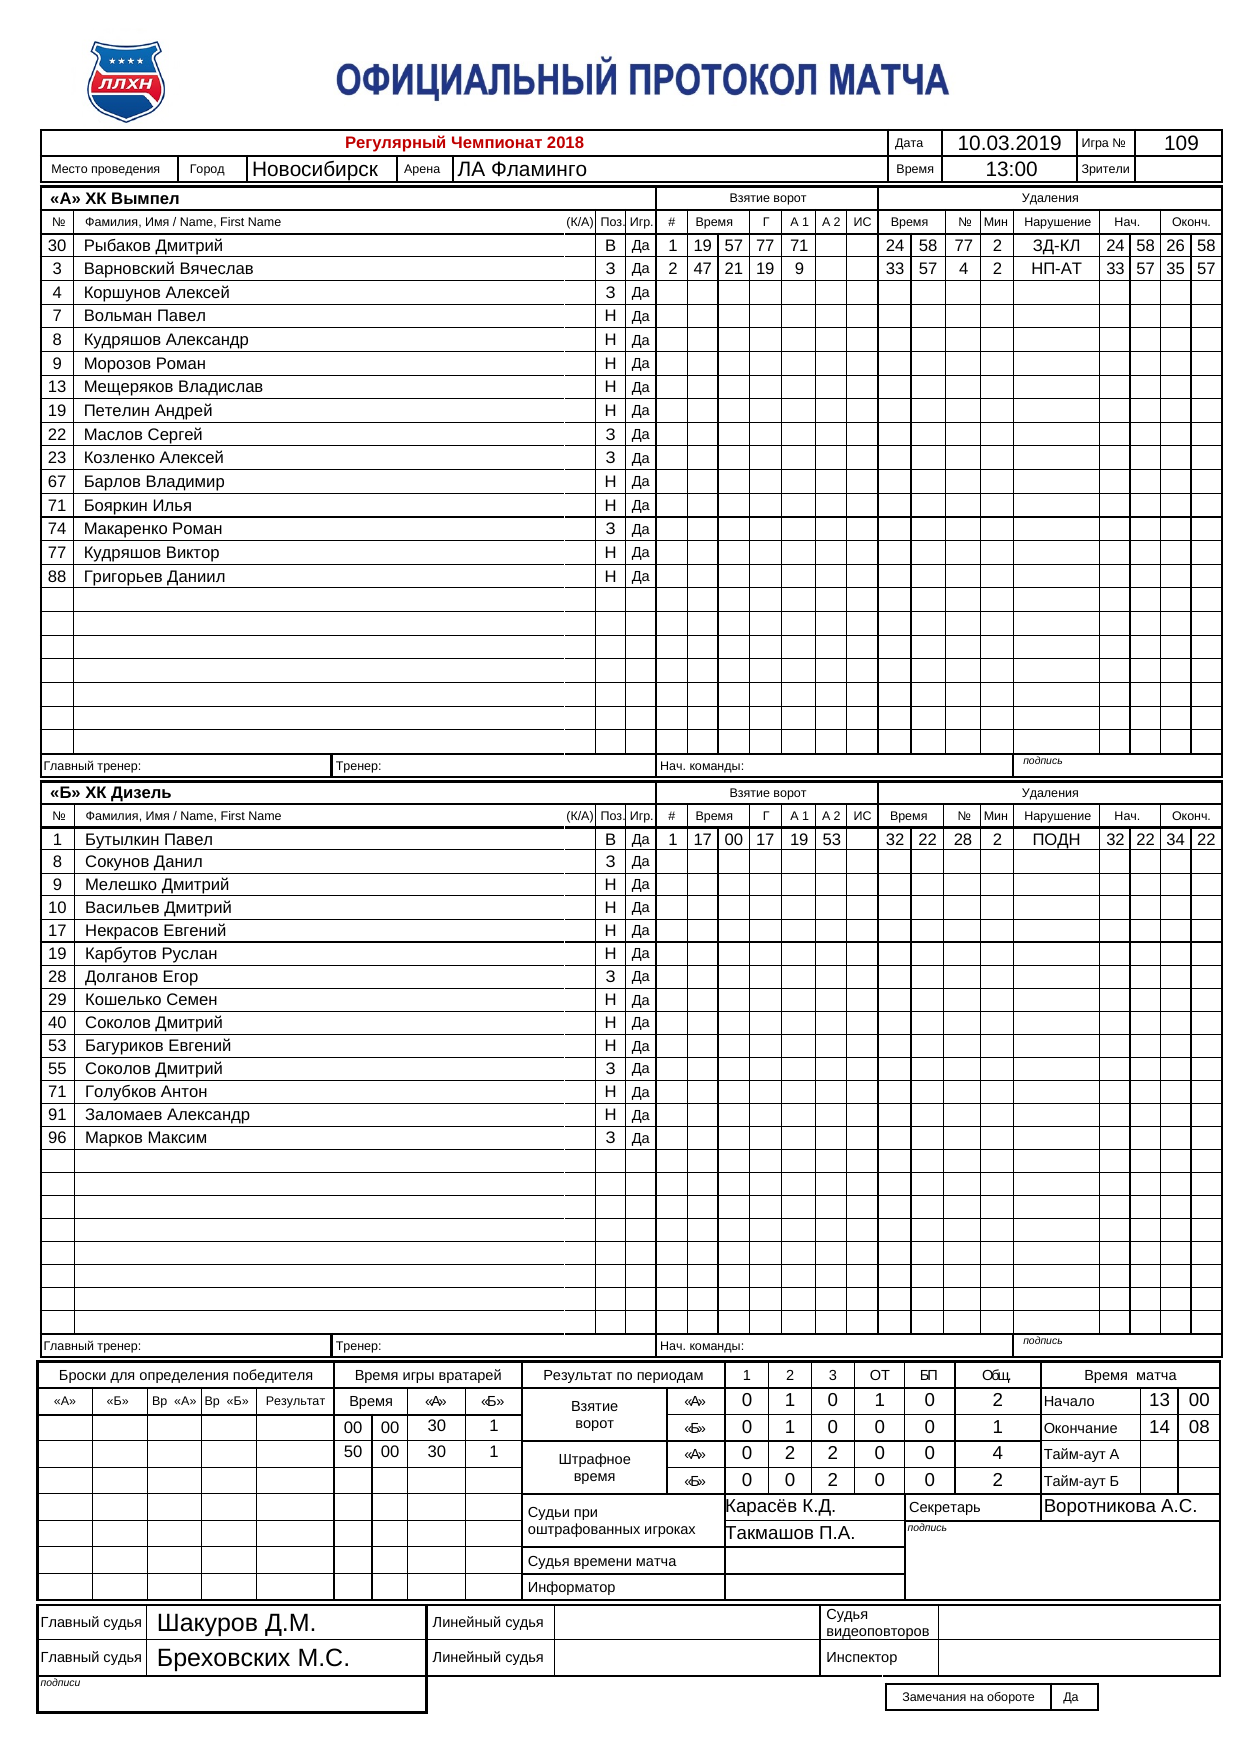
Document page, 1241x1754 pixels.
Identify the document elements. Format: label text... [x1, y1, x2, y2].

table_cell 0 [812, 1415, 854, 1440]
table_cell [657, 1104, 687, 1126]
table_cell 1 [42, 829, 74, 849]
table_cell 0 [905, 1468, 954, 1493]
table_cell [688, 399, 717, 422]
table_cell [202, 1494, 256, 1520]
table_cell [847, 518, 877, 540]
table_cell Воротникова А.С. [1042, 1495, 1219, 1520]
table_cell 2 [981, 829, 1013, 849]
table_cell [1100, 1012, 1129, 1033]
table_cell [42, 636, 73, 658]
table_cell А 1 [782, 211, 815, 233]
table_cell Мин [981, 211, 1013, 233]
table_cell [1014, 565, 1099, 587]
table_cell [1161, 1035, 1190, 1057]
table_cell 28 [42, 966, 74, 987]
table_cell [719, 1311, 749, 1333]
table_cell 0 [855, 1415, 904, 1440]
table_cell [719, 494, 749, 516]
table_cell Варновский Вячеслав [74, 257, 564, 280]
table_cell [565, 730, 595, 753]
table_cell [912, 1127, 943, 1149]
table_cell подпись [1014, 1335, 1221, 1356]
table_cell 19 [42, 399, 73, 422]
table_cell [1192, 659, 1221, 682]
table_cell Некрасов Евгений [75, 920, 564, 941]
table_cell [1014, 281, 1099, 303]
table_cell [1192, 1242, 1221, 1264]
table_cell [847, 829, 877, 849]
table_cell [1014, 305, 1099, 327]
table_cell [1192, 730, 1221, 753]
table_cell [782, 1081, 815, 1103]
table_cell [981, 707, 1013, 729]
table_cell [565, 257, 595, 280]
table_cell Инспектор [821, 1640, 938, 1675]
table_cell [1100, 1104, 1129, 1126]
table_cell [912, 943, 943, 964]
table_cell [879, 920, 910, 941]
table_cell [944, 1081, 980, 1103]
table_cell [912, 636, 945, 658]
table_cell [879, 281, 910, 303]
table_cell [1192, 850, 1221, 872]
table_cell [946, 446, 980, 469]
table_cell [1161, 966, 1190, 987]
table_cell 17 [750, 829, 781, 849]
table_cell [1131, 1058, 1160, 1079]
table_cell [719, 1104, 749, 1126]
table_cell [879, 588, 910, 611]
table_cell [596, 659, 625, 682]
table_cell [816, 1058, 846, 1079]
table_cell Окончание [1042, 1415, 1140, 1440]
table_cell Карбутов Руслан [75, 943, 564, 964]
table_cell 22 [1192, 829, 1221, 849]
table_cell [847, 989, 877, 1011]
table_cell [782, 423, 815, 445]
table_cell [816, 1311, 846, 1333]
table_cell [816, 1288, 846, 1310]
table_cell [657, 588, 687, 611]
table_cell [1014, 1288, 1099, 1310]
table_cell [816, 850, 846, 872]
table_cell [912, 565, 945, 587]
table_cell [847, 850, 877, 872]
table_cell [688, 1150, 717, 1172]
table_cell подпись [906, 1522, 1219, 1599]
table_cell [75, 1288, 564, 1310]
table_cell [39, 1521, 92, 1546]
table_cell [1192, 1035, 1221, 1057]
table_cell 71 [782, 235, 815, 256]
table_cell 28 [944, 829, 980, 849]
table_cell 30 [42, 235, 73, 256]
table_cell 21 [719, 257, 749, 280]
table_cell [1161, 376, 1190, 398]
table_cell «Б» [668, 1468, 724, 1493]
table_cell [719, 1127, 749, 1149]
table_cell [1100, 896, 1129, 918]
table_cell [257, 1416, 333, 1440]
table_cell [565, 399, 595, 422]
table_cell 08 [1179, 1415, 1219, 1440]
table_cell [981, 896, 1013, 918]
table_cell Взятие ворот [523, 1389, 666, 1440]
table_cell [657, 730, 687, 753]
table_cell 0 [726, 1442, 768, 1467]
table_cell [847, 1288, 877, 1310]
table_cell [816, 1265, 846, 1287]
table_cell ЗД-КЛ [1014, 235, 1099, 256]
table_cell А 2 [816, 211, 846, 233]
table_cell [688, 1035, 717, 1057]
table_cell [782, 1104, 815, 1126]
table_cell [981, 1242, 1013, 1264]
table_cell [657, 541, 687, 564]
table_cell [1161, 612, 1190, 634]
table_cell [335, 1468, 371, 1493]
table_cell [879, 352, 910, 374]
table_cell 88 [42, 565, 73, 587]
table_cell [596, 730, 625, 753]
table_cell З [596, 423, 625, 445]
table_cell «А» [668, 1389, 724, 1413]
table_cell [1131, 1104, 1160, 1126]
table_cell [782, 1265, 815, 1287]
table_cell [1014, 494, 1099, 516]
table_cell 2 [956, 1468, 1040, 1493]
table_cell [726, 1548, 904, 1573]
table_cell Бояркин Илья [74, 494, 564, 516]
table_cell [1131, 541, 1160, 564]
table_cell 17 [42, 920, 74, 941]
table_cell [912, 989, 943, 1011]
table_cell [981, 518, 1013, 540]
table_cell [335, 1574, 371, 1599]
table_cell Да [626, 399, 655, 422]
table_cell Новосибирск [248, 157, 396, 181]
table_cell [782, 305, 815, 327]
table_cell [944, 1058, 980, 1079]
table_cell Поз. [596, 211, 625, 233]
table_cell [657, 943, 687, 964]
table_cell [565, 989, 595, 1011]
table_cell [565, 874, 595, 895]
table_cell А 1 [782, 805, 815, 826]
table_cell 35 [1161, 257, 1190, 280]
table_cell Да [626, 235, 655, 256]
table_cell ЛА Фламинго [454, 157, 887, 181]
table_cell Да [626, 352, 655, 374]
table_cell Да [626, 850, 655, 872]
table_cell [626, 1150, 655, 1172]
table_cell Судья времени матча [523, 1548, 724, 1573]
table_cell Соколов Дмитрий [75, 1012, 564, 1033]
table_cell [879, 494, 910, 516]
table_cell [202, 1521, 256, 1546]
table_cell Шакуров Д.М. [147, 1606, 425, 1639]
table_cell [688, 376, 717, 398]
table_cell [719, 683, 749, 706]
table_cell [1131, 1173, 1160, 1195]
table_cell [657, 707, 687, 729]
table_cell [816, 874, 846, 895]
table_cell [750, 470, 781, 493]
table_cell [74, 707, 564, 729]
table_header Удаления [879, 783, 1221, 803]
table_cell [565, 352, 595, 374]
table_cell № [42, 211, 73, 233]
table_cell [657, 518, 687, 540]
table_cell [93, 1441, 147, 1467]
table_cell [946, 470, 980, 493]
table_cell [42, 730, 73, 753]
table_cell [1100, 1127, 1129, 1149]
table_cell [565, 1196, 595, 1218]
table_cell [1131, 446, 1160, 469]
table_cell [1192, 518, 1221, 540]
table_cell [816, 423, 846, 445]
table_cell [912, 588, 945, 611]
table_cell [944, 966, 980, 987]
table_cell [879, 896, 910, 918]
table_cell [565, 376, 595, 398]
table_cell [1192, 541, 1221, 564]
table_cell 32 [879, 829, 910, 849]
table_cell [847, 257, 877, 280]
table_cell [626, 730, 655, 753]
table_cell [1014, 874, 1099, 895]
table_cell [782, 352, 815, 374]
table_cell [1161, 281, 1190, 303]
table_cell 10 [42, 896, 74, 918]
table_cell [782, 446, 815, 469]
table_cell [981, 588, 1013, 611]
table_cell [879, 943, 910, 964]
table_cell [555, 1640, 819, 1675]
table_cell Да [626, 518, 655, 540]
table_cell [626, 707, 655, 729]
table_cell [466, 1547, 521, 1573]
table_cell [1192, 565, 1221, 587]
table_cell [657, 966, 687, 987]
table_cell [1136, 157, 1221, 181]
table_cell [912, 1288, 943, 1310]
table_cell [1014, 707, 1099, 729]
table_cell [1192, 470, 1221, 493]
table_cell [1014, 1196, 1099, 1218]
table_cell [688, 920, 717, 941]
table_cell [1100, 376, 1129, 398]
table_cell 19 [782, 829, 815, 849]
table_cell [816, 328, 846, 351]
table_cell [981, 730, 1013, 753]
table_cell [596, 636, 625, 658]
table_cell [1100, 1058, 1129, 1079]
table_cell [1161, 352, 1190, 374]
table_header Общ. [956, 1363, 1040, 1387]
table_cell [1100, 1196, 1129, 1218]
table_cell [148, 1494, 201, 1520]
table_cell Н [596, 352, 625, 374]
table_cell [657, 281, 687, 303]
table_cell «А» [39, 1389, 92, 1413]
table_cell 17 [688, 829, 717, 849]
table_cell [1100, 1081, 1129, 1103]
table_cell 77 [946, 235, 980, 256]
table_cell [750, 612, 781, 634]
table_cell [626, 1311, 655, 1333]
table_cell [816, 612, 846, 634]
table_cell Да [626, 494, 655, 516]
table_cell [782, 1196, 815, 1218]
table_cell [719, 518, 749, 540]
table_cell [596, 1219, 625, 1241]
table_cell Рыбаков Дмитрий [74, 235, 564, 256]
table_cell Н [596, 1104, 625, 1126]
table_cell [879, 966, 910, 987]
table_cell [466, 1468, 521, 1493]
table_cell [782, 328, 815, 351]
table_cell Судьи при оштрафованных игроках [523, 1495, 724, 1546]
table_cell [750, 1150, 781, 1172]
table_cell [944, 896, 980, 918]
table_cell [39, 1468, 92, 1493]
table_cell [657, 565, 687, 587]
table_header БП [905, 1363, 954, 1387]
table_cell [946, 659, 980, 682]
table_cell [657, 874, 687, 895]
table_cell [726, 1575, 904, 1599]
table_cell Поз. [596, 805, 625, 826]
table_cell [596, 588, 625, 611]
table_cell [1131, 1150, 1160, 1172]
table_cell [912, 494, 945, 516]
table_cell [257, 1547, 333, 1573]
table_cell [879, 874, 910, 895]
table_cell [816, 235, 846, 256]
table_cell [688, 636, 717, 658]
table_cell [1161, 1288, 1190, 1310]
table_cell [879, 659, 910, 682]
table_cell [148, 1547, 201, 1573]
table_cell [688, 518, 717, 540]
table_cell [1161, 588, 1190, 611]
table_cell А 2 [816, 805, 846, 826]
table_cell [719, 850, 749, 872]
table_cell 1 [657, 829, 687, 849]
table_cell 26 [1161, 235, 1190, 256]
table_cell [912, 399, 945, 422]
table_cell [912, 541, 945, 564]
table_cell [1131, 966, 1160, 987]
table_cell [1131, 588, 1160, 611]
table_cell [1014, 376, 1099, 398]
table_cell 53 [42, 1035, 74, 1057]
table_cell [335, 1521, 371, 1546]
table_cell [816, 494, 846, 516]
table_cell [1131, 896, 1160, 918]
table_cell [847, 423, 877, 445]
table_cell [782, 966, 815, 987]
table_cell [782, 659, 815, 682]
table_cell 67 [42, 470, 73, 493]
table_cell [657, 1311, 687, 1333]
table_cell [1161, 1012, 1190, 1033]
table_cell [750, 565, 781, 587]
table_cell [750, 874, 781, 895]
table_cell Нач. [1100, 211, 1160, 233]
table_cell [688, 966, 717, 987]
table_cell [565, 1035, 595, 1057]
table_cell [981, 1196, 1013, 1218]
table_cell [1161, 850, 1190, 872]
table_cell Г [750, 211, 781, 233]
table_cell [1131, 305, 1160, 327]
table_cell [847, 1219, 877, 1241]
table_cell [782, 1127, 815, 1149]
table_cell [981, 1311, 1013, 1333]
table_cell 1 [855, 1389, 904, 1413]
table_cell [626, 1242, 655, 1264]
table_cell [879, 1058, 910, 1079]
table_cell [879, 518, 910, 540]
table_cell [1131, 1081, 1160, 1103]
table_cell [750, 1012, 781, 1033]
table_cell [1131, 730, 1160, 753]
table_cell 19 [42, 943, 74, 964]
table_cell [816, 920, 846, 941]
table_cell [1161, 1081, 1190, 1103]
table_cell [912, 376, 945, 398]
table_cell [750, 1035, 781, 1057]
table_cell [565, 1242, 595, 1264]
table_cell [1014, 1265, 1099, 1287]
table_cell [688, 1265, 717, 1287]
table_cell [782, 874, 815, 895]
table_cell [879, 989, 910, 1011]
table_cell Н [596, 494, 625, 516]
table_cell [816, 1242, 846, 1264]
table_cell [981, 636, 1013, 658]
table_cell [202, 1416, 256, 1440]
table_cell [1131, 470, 1160, 493]
table_header 2 [769, 1363, 811, 1387]
table_cell 0 [769, 1468, 811, 1493]
table_cell [565, 565, 595, 587]
table_cell [1100, 874, 1129, 895]
table_cell Н [596, 989, 625, 1011]
table_cell [719, 659, 749, 682]
table_cell [782, 850, 815, 872]
table_cell Нач. команды: [657, 1335, 1012, 1356]
table_cell [816, 659, 846, 682]
table_cell [782, 281, 815, 303]
table_cell [1161, 1150, 1190, 1172]
table_cell [688, 1196, 717, 1218]
table_cell [719, 966, 749, 987]
table_cell [1100, 707, 1129, 729]
table_cell 58 [1192, 235, 1221, 256]
table_cell [688, 423, 717, 445]
table_cell [1100, 1219, 1129, 1241]
table_header Удаления [879, 188, 1221, 209]
table_cell [1192, 1104, 1221, 1126]
table_cell [1192, 1127, 1221, 1149]
table_cell [1192, 920, 1221, 941]
table_cell [596, 1173, 625, 1195]
table_cell [847, 470, 877, 493]
table_cell [847, 541, 877, 564]
table_cell [657, 850, 687, 872]
table_cell [688, 541, 717, 564]
table_cell [879, 850, 910, 872]
table_cell 23 [42, 446, 73, 469]
table_cell 3 [42, 257, 73, 280]
table_cell [1100, 943, 1129, 964]
table_cell [1131, 423, 1160, 445]
table_cell [657, 446, 687, 469]
table_cell [944, 1127, 980, 1149]
table_cell [912, 1012, 943, 1033]
table_cell [719, 1173, 749, 1195]
table_cell Н [596, 1081, 625, 1103]
table_cell [782, 943, 815, 964]
table_cell Да [626, 989, 655, 1011]
table_cell Кудряшов Александр [74, 328, 564, 351]
table_cell Н [596, 376, 625, 398]
table_cell [373, 1521, 407, 1546]
table_cell [912, 352, 945, 374]
table_cell ИС [847, 211, 877, 233]
table_cell 57 [912, 257, 945, 280]
table_cell [944, 1219, 980, 1241]
table_cell [750, 966, 781, 987]
table_cell [719, 1058, 749, 1079]
table_cell Да [626, 257, 655, 280]
table_cell [565, 423, 595, 445]
table_header Регулярный Чемпионат 2018 [42, 131, 887, 155]
table_cell Линейный судья [428, 1640, 554, 1675]
table_cell [565, 612, 595, 634]
table_cell [688, 730, 717, 753]
table_cell [782, 565, 815, 587]
table_cell Место проведения [42, 157, 177, 181]
table_cell [816, 896, 846, 918]
table_cell [750, 376, 781, 398]
table_cell 50 [335, 1441, 371, 1467]
table_cell 0 [726, 1389, 768, 1413]
table_cell [93, 1468, 147, 1493]
table_cell [1131, 494, 1160, 516]
table_cell [782, 612, 815, 634]
table_cell [1161, 1265, 1190, 1287]
table_cell [912, 1081, 943, 1103]
table_cell [719, 1242, 749, 1264]
table_cell [946, 305, 980, 327]
table_cell [42, 659, 73, 682]
table_cell [626, 1265, 655, 1287]
table_cell [981, 874, 1013, 895]
table_cell [565, 235, 595, 256]
table_cell [816, 1012, 846, 1033]
table_cell [75, 1219, 564, 1241]
table_cell [74, 683, 564, 706]
table_cell 24 [1100, 235, 1129, 256]
table_cell Тренер: [333, 1335, 655, 1356]
table_header «Б» ХК Дизель [42, 783, 655, 803]
table_cell 77 [42, 541, 73, 564]
table_cell [373, 1468, 407, 1493]
table_cell [596, 707, 625, 729]
table_cell [981, 683, 1013, 706]
table_cell 71 [42, 494, 73, 516]
table_cell [912, 328, 945, 351]
table_cell [816, 1219, 846, 1241]
table_cell [626, 1173, 655, 1195]
table_cell [944, 1035, 980, 1057]
table_cell Да [626, 328, 655, 351]
table_cell [565, 966, 595, 987]
table_cell Результат [257, 1389, 333, 1413]
table_cell [847, 305, 877, 327]
table_cell [1014, 920, 1099, 941]
table_cell [847, 920, 877, 941]
table_cell [657, 470, 687, 493]
table_cell [719, 707, 749, 729]
table_cell [1014, 1081, 1099, 1103]
table_cell [1131, 1265, 1160, 1287]
table_cell [847, 1035, 877, 1057]
table_cell [1192, 494, 1221, 516]
table_cell [1100, 1288, 1129, 1310]
table_cell [981, 376, 1013, 398]
table_cell [1192, 1311, 1221, 1333]
table_cell Начало [1042, 1389, 1140, 1413]
table_cell [946, 565, 980, 587]
table_cell 9 [42, 352, 73, 374]
table_cell [879, 399, 910, 422]
table_cell 2 [981, 257, 1013, 280]
table_cell [847, 896, 877, 918]
table_cell [847, 281, 877, 303]
table_cell [75, 1265, 564, 1287]
table_cell [1192, 1288, 1221, 1310]
table_cell [408, 1574, 465, 1599]
table_cell [1100, 588, 1129, 611]
table_cell [688, 683, 717, 706]
table_cell [912, 1196, 943, 1218]
table_cell [657, 989, 687, 1011]
table_cell [1161, 1219, 1190, 1241]
table_cell [912, 1242, 943, 1264]
table_cell [688, 1288, 717, 1310]
table_cell [847, 874, 877, 895]
table_cell [1100, 989, 1129, 1011]
table_cell [782, 1035, 815, 1057]
table_cell [816, 636, 846, 658]
table_cell [42, 1173, 74, 1195]
table_cell [782, 588, 815, 611]
table_cell [1192, 399, 1221, 422]
table_cell [879, 541, 910, 564]
table_cell Петелин Андрей [74, 399, 564, 422]
table_cell [750, 989, 781, 1011]
table_cell [1131, 1196, 1160, 1218]
table_cell Тайм-аут А [1042, 1441, 1140, 1467]
table_cell [944, 1196, 980, 1218]
table_cell [1014, 518, 1099, 540]
table_cell [1131, 943, 1160, 964]
table_cell [75, 1150, 564, 1172]
table_cell Оконч. [1161, 805, 1221, 826]
table_header Результат по периодам [523, 1363, 724, 1387]
table_cell [1161, 1173, 1190, 1195]
table_cell [912, 446, 945, 469]
table_cell [912, 1104, 943, 1126]
table_cell «А» [408, 1389, 465, 1413]
table_cell [946, 281, 980, 303]
table_cell [719, 1288, 749, 1310]
table_cell [1100, 446, 1129, 469]
table_cell № [944, 805, 980, 826]
table_cell [912, 1035, 943, 1057]
table_cell [1100, 541, 1129, 564]
table_cell [750, 636, 781, 658]
table_cell подписи [39, 1677, 425, 1711]
table_cell Григорьев Даниил [74, 565, 564, 587]
table_cell [879, 1242, 910, 1264]
table_cell [1161, 541, 1190, 564]
table_cell подпись [1014, 755, 1221, 776]
table_cell [750, 494, 781, 516]
table_cell Да [626, 565, 655, 587]
table_cell [944, 1242, 980, 1264]
table_cell [42, 588, 73, 611]
table_header 10.03.2019 [943, 131, 1076, 155]
table_cell [719, 1012, 749, 1033]
table_cell [847, 588, 877, 611]
table_cell [847, 659, 877, 682]
table_cell [912, 612, 945, 634]
table_cell # [657, 805, 687, 826]
table_cell [688, 659, 717, 682]
table_cell [750, 707, 781, 729]
table_cell [847, 636, 877, 658]
table_cell [816, 1127, 846, 1149]
table_cell Кудряшов Виктор [74, 541, 564, 564]
table_cell 1 [769, 1389, 811, 1413]
table_cell [879, 1104, 910, 1126]
table_cell [719, 1219, 749, 1241]
table_cell [782, 541, 815, 564]
table_cell [1161, 896, 1190, 918]
table_cell [657, 494, 687, 516]
table_cell 13:00 [943, 157, 1076, 181]
table_cell [879, 446, 910, 469]
table_cell [816, 305, 846, 327]
table_cell [1100, 1311, 1129, 1333]
table_cell [1161, 565, 1190, 587]
table_cell [782, 920, 815, 941]
table_cell [1131, 1219, 1160, 1241]
table_cell [879, 730, 910, 753]
table_cell 8 [42, 850, 74, 872]
table_cell Сокунов Данил [75, 850, 564, 872]
table_cell [74, 659, 564, 682]
table_cell [596, 1150, 625, 1172]
table_cell [1192, 423, 1221, 445]
table_cell [1192, 588, 1221, 611]
table_cell [879, 1035, 910, 1057]
table_cell Да [626, 1127, 655, 1149]
table_cell [202, 1574, 256, 1599]
table_cell [688, 565, 717, 587]
table_cell [1100, 281, 1129, 303]
table_cell [74, 636, 564, 658]
table_cell [847, 1311, 877, 1333]
table_cell [719, 352, 749, 374]
table_cell [657, 1058, 687, 1079]
table_cell [750, 683, 781, 706]
table_cell [944, 874, 980, 895]
table_cell Долганов Егор [75, 966, 564, 987]
table_cell [719, 565, 749, 587]
table_cell 33 [879, 257, 910, 280]
table_cell [782, 730, 815, 753]
table_cell 1 [466, 1416, 521, 1440]
table_cell [981, 1288, 1013, 1310]
table_cell [847, 565, 877, 587]
table_cell 96 [42, 1127, 74, 1149]
table_cell [1014, 1219, 1099, 1241]
table_cell [946, 612, 980, 634]
table_cell [944, 1265, 980, 1287]
table_cell [816, 707, 846, 729]
table_cell [816, 399, 846, 422]
table_cell 0 [905, 1389, 954, 1413]
table_cell [688, 281, 717, 303]
table_cell [750, 1196, 781, 1218]
table_cell [688, 588, 717, 611]
table_header Взятие ворот [657, 783, 877, 803]
table_cell [1014, 850, 1099, 872]
table_cell [719, 541, 749, 564]
table_cell [750, 659, 781, 682]
picture [5, 28, 1179, 129]
table_cell [750, 1242, 781, 1264]
table_cell [1100, 730, 1129, 753]
table_cell Фамилия, Имя / Name, First Name [74, 211, 565, 233]
table_cell Соколов Дмитрий [75, 1058, 564, 1079]
table_cell [912, 896, 943, 918]
table_cell Время [879, 805, 943, 826]
table_cell Н [596, 541, 625, 564]
table_cell [565, 943, 595, 964]
table_cell [565, 1311, 595, 1333]
table_cell [373, 1574, 407, 1599]
table_cell [981, 1058, 1013, 1079]
table_cell Маслов Сергей [74, 423, 564, 445]
table_cell [257, 1468, 333, 1493]
table_cell Да [626, 829, 655, 849]
table_cell [981, 1150, 1013, 1172]
table_cell [688, 1219, 717, 1241]
table_cell [626, 612, 655, 634]
table_cell [912, 1219, 943, 1241]
table_cell [1014, 352, 1099, 374]
table_cell [1131, 518, 1160, 540]
table_cell [657, 1012, 687, 1033]
table_cell Такмашов П.А. [726, 1521, 904, 1546]
table_cell [719, 588, 749, 611]
table_cell [688, 494, 717, 516]
table_cell 7 [42, 305, 73, 327]
table_cell [981, 920, 1013, 941]
table_cell [847, 399, 877, 422]
table_cell [944, 920, 980, 941]
table_cell [816, 1150, 846, 1172]
table_cell Макаренко Роман [74, 518, 564, 540]
table_cell [946, 328, 980, 351]
table_cell [1131, 399, 1160, 422]
table_cell [688, 896, 717, 918]
table_cell [750, 588, 781, 611]
table_cell Н [596, 1012, 625, 1033]
table_cell З [596, 1058, 625, 1079]
table_cell [688, 352, 717, 374]
table_cell [981, 446, 1013, 469]
table_cell Козленко Алексей [74, 446, 564, 469]
table_cell Бреховских М.С. [147, 1640, 425, 1675]
table_cell [946, 399, 980, 422]
table_cell [816, 989, 846, 1011]
table_cell 0 [726, 1415, 768, 1440]
table_cell 19 [750, 257, 781, 280]
table_cell [847, 1012, 877, 1033]
table_cell [912, 659, 945, 682]
table_cell [1131, 352, 1160, 374]
table_cell [42, 683, 73, 706]
table_cell [1100, 518, 1129, 540]
table_cell [847, 328, 877, 351]
table_cell [981, 328, 1013, 351]
table_cell [939, 1640, 1219, 1675]
table_cell Да [626, 305, 655, 327]
table_cell [912, 305, 945, 327]
table_cell Арена [398, 157, 452, 181]
table_cell [596, 1196, 625, 1218]
table_cell [1192, 1150, 1221, 1172]
table_cell [981, 565, 1013, 587]
table_cell 53 [816, 829, 846, 849]
table_cell З [596, 281, 625, 303]
table_cell 4 [956, 1442, 1040, 1467]
table_cell [1161, 399, 1190, 422]
table_cell [946, 376, 980, 398]
table_cell [946, 588, 980, 611]
table_cell [596, 612, 625, 634]
table_cell [408, 1521, 465, 1546]
table_cell [912, 850, 943, 872]
table_cell [912, 920, 943, 941]
table_cell № [42, 805, 74, 826]
table_cell 30 [408, 1416, 465, 1440]
table_cell [847, 1104, 877, 1126]
table_cell 00 [373, 1416, 407, 1440]
table_cell Карасёв К.Д. [726, 1495, 904, 1520]
table_cell «Б » [466, 1389, 521, 1413]
table_cell [719, 1150, 749, 1172]
table_cell [750, 423, 781, 445]
table_cell [1014, 328, 1099, 351]
table_cell [42, 1242, 74, 1264]
table_cell [39, 1547, 92, 1573]
table_cell [847, 494, 877, 516]
table_cell [912, 1150, 943, 1172]
table_cell [1099, 1682, 1220, 1711]
table_cell 0 [812, 1389, 854, 1413]
table_cell [1131, 683, 1160, 706]
table_cell [74, 612, 564, 634]
table_cell «Б» [93, 1389, 147, 1413]
table_cell [847, 376, 877, 398]
table_cell Кошелько Семен [75, 989, 564, 1011]
table_cell [42, 1311, 74, 1333]
table_cell [657, 305, 687, 327]
table_cell [688, 1311, 717, 1333]
table_cell [879, 636, 910, 658]
table_cell [688, 1081, 717, 1103]
table_cell 2 [769, 1442, 811, 1467]
table_cell Вольман Павел [74, 305, 564, 327]
table_cell [944, 989, 980, 1011]
table_cell [202, 1547, 256, 1573]
table_cell [688, 707, 717, 729]
table_cell 4 [946, 257, 980, 280]
table_cell [981, 1081, 1013, 1103]
table_cell [1014, 1058, 1099, 1079]
table_cell 14 [1141, 1415, 1177, 1440]
table_cell [626, 588, 655, 611]
table_cell [565, 920, 595, 941]
table_cell 0 [855, 1468, 904, 1493]
table_cell [719, 920, 749, 941]
table_cell 2 [812, 1468, 854, 1493]
table_header Дата [889, 131, 941, 155]
table_cell [1161, 874, 1190, 895]
table_cell [1131, 636, 1160, 658]
table_cell [565, 518, 595, 540]
table_cell [944, 1104, 980, 1126]
table_cell [750, 943, 781, 964]
table_cell [1131, 1035, 1160, 1057]
table_cell [912, 1265, 943, 1287]
table_cell [565, 281, 595, 303]
table_cell Да [626, 874, 655, 895]
table_cell [782, 1311, 815, 1333]
table_cell [1100, 683, 1129, 706]
table_header Время игры вратарей [335, 1363, 521, 1387]
table_cell [981, 943, 1013, 964]
table_cell [1161, 518, 1190, 540]
table_cell Марков Максим [75, 1127, 564, 1149]
table_cell [946, 730, 980, 753]
table_cell [1100, 423, 1129, 445]
table_cell Н [596, 1035, 625, 1057]
table_cell [148, 1468, 201, 1493]
table_cell [719, 636, 749, 658]
table_cell [879, 1012, 910, 1033]
table_cell [879, 305, 910, 327]
table_cell [565, 470, 595, 493]
table_cell [981, 1104, 1013, 1126]
table_cell [1192, 966, 1221, 987]
table_cell 57 [719, 235, 749, 256]
table_cell Город [179, 157, 246, 181]
table_cell [782, 1058, 815, 1079]
table_cell [1192, 1219, 1221, 1241]
table_cell [879, 1196, 910, 1218]
table_cell [912, 1173, 943, 1195]
table_cell [1014, 943, 1099, 964]
table_cell [750, 1219, 781, 1241]
table_cell [1141, 1468, 1177, 1493]
table_cell [74, 588, 564, 611]
table_cell [257, 1521, 333, 1546]
table_cell [1131, 328, 1160, 351]
table_cell [1100, 352, 1129, 374]
table_cell [93, 1494, 147, 1520]
table_cell [1161, 1127, 1190, 1149]
table_cell [565, 494, 595, 516]
table_cell [981, 612, 1013, 634]
table_cell [93, 1416, 147, 1440]
table_cell [408, 1494, 465, 1520]
table_cell [75, 1242, 564, 1264]
table_cell [1161, 1242, 1190, 1264]
table_cell [782, 470, 815, 493]
table_cell [847, 1173, 877, 1195]
table_cell [946, 494, 980, 516]
table_cell [75, 1173, 564, 1195]
table_cell [944, 850, 980, 872]
table_cell 22 [1131, 829, 1160, 849]
table_cell [335, 1494, 371, 1520]
table_cell Да [626, 376, 655, 398]
table_cell [847, 1150, 877, 1172]
table_cell [373, 1547, 407, 1573]
table_cell Штрафное время [523, 1442, 666, 1493]
table_cell [1014, 612, 1099, 634]
table_cell [847, 1265, 877, 1287]
table_cell [565, 1058, 595, 1079]
table_cell [1131, 659, 1160, 682]
table_cell Мещеряков Владислав [74, 376, 564, 398]
table_cell 57 [1192, 257, 1221, 280]
table_cell [719, 446, 749, 469]
table_cell [626, 659, 655, 682]
table_cell 0 [726, 1468, 768, 1493]
table_cell [657, 1242, 687, 1264]
table_cell [946, 683, 980, 706]
table_header Замечания на обороте [887, 1685, 1050, 1709]
table_cell [657, 636, 687, 658]
table_cell [1014, 1012, 1099, 1033]
table_cell [912, 966, 943, 987]
table_cell [782, 1173, 815, 1195]
table_cell Линейный судья [428, 1606, 554, 1639]
table_cell [466, 1574, 521, 1599]
table_cell [816, 1104, 846, 1126]
table_cell [373, 1494, 407, 1520]
table_cell [879, 1150, 910, 1172]
table_cell [719, 989, 749, 1011]
table_cell ИС [847, 805, 877, 826]
table_cell [1192, 1012, 1221, 1033]
table_cell 4 [42, 281, 73, 303]
table_cell Секретарь [906, 1495, 1040, 1520]
table_cell [657, 1127, 687, 1149]
table_cell [148, 1574, 201, 1599]
table_cell Тренер: [333, 755, 655, 776]
table_cell З [596, 850, 625, 872]
table_cell [555, 1606, 819, 1639]
table_cell [847, 352, 877, 374]
table_cell [39, 1441, 92, 1467]
table_cell [202, 1468, 256, 1493]
table_cell Н [596, 399, 625, 422]
table_cell [847, 235, 877, 256]
table_cell Да [626, 1035, 655, 1057]
table_cell Н [596, 943, 625, 964]
table_cell Бутылкин Павел [75, 829, 564, 849]
table_cell [879, 423, 910, 445]
table_cell Игр. [626, 805, 655, 826]
table_cell [912, 423, 945, 445]
table_cell [782, 636, 815, 658]
table_cell 91 [42, 1104, 74, 1126]
table_cell Фамилия, Имя / Name, First Name [75, 805, 565, 826]
table_cell [1161, 707, 1190, 729]
table_cell [148, 1521, 201, 1546]
table_cell [750, 730, 781, 753]
table_cell [428, 1677, 882, 1711]
table_cell [1192, 1196, 1221, 1218]
table_cell [42, 1196, 74, 1218]
table_cell [257, 1441, 333, 1467]
table_cell [1014, 896, 1099, 918]
table_cell [565, 850, 595, 872]
table_cell [565, 1012, 595, 1033]
table_cell [466, 1494, 521, 1520]
table_cell ПОДН [1014, 829, 1099, 849]
table_cell [1131, 1012, 1160, 1033]
table_cell [1014, 989, 1099, 1011]
table_cell [93, 1547, 147, 1573]
table_cell З [596, 257, 625, 280]
table_cell 71 [42, 1081, 74, 1103]
table_cell 9 [42, 874, 74, 895]
table_cell [782, 683, 815, 706]
table_cell [944, 1173, 980, 1195]
table_cell [565, 588, 595, 611]
table_cell [879, 376, 910, 398]
table_cell [1161, 1104, 1190, 1126]
table_cell [1192, 707, 1221, 729]
table_cell 00 [1179, 1389, 1219, 1413]
table_cell [565, 446, 595, 469]
table_cell Тайм-аут Б [1042, 1468, 1140, 1493]
table_cell [944, 1288, 980, 1310]
table_cell [657, 328, 687, 351]
table_cell [912, 1311, 943, 1333]
table_cell [719, 470, 749, 493]
table_cell [816, 683, 846, 706]
table_cell [257, 1574, 333, 1599]
table_cell [782, 1219, 815, 1241]
table_cell Васильев Дмитрий [75, 896, 564, 918]
table_cell [1131, 989, 1160, 1011]
table_cell [1014, 1173, 1099, 1195]
table_cell [782, 1288, 815, 1310]
table_cell Время [335, 1389, 407, 1413]
table_cell 1 [657, 235, 687, 256]
table_cell 58 [1131, 235, 1160, 256]
table_cell [688, 943, 717, 964]
table_cell [1192, 352, 1221, 374]
table_cell [847, 612, 877, 634]
table_cell [1192, 1173, 1221, 1195]
table_cell [1179, 1468, 1219, 1493]
table_cell [688, 989, 717, 1011]
table_cell Игр. [626, 211, 655, 233]
table_cell [1014, 730, 1099, 753]
table_cell # [657, 211, 687, 233]
table_cell [1014, 659, 1099, 682]
table_cell 9 [782, 257, 815, 280]
table_cell 22 [42, 423, 73, 445]
table_cell [657, 612, 687, 634]
table_cell Нач. команды: [657, 755, 1012, 776]
table_cell [847, 1242, 877, 1264]
table_cell [719, 730, 749, 753]
table_cell [847, 966, 877, 987]
table_cell [1014, 683, 1099, 706]
table_cell [879, 1173, 910, 1195]
table_cell 58 [912, 235, 945, 256]
table_cell (К/А) [565, 211, 595, 233]
table_cell 1 [466, 1441, 521, 1467]
table_cell Да [626, 281, 655, 303]
table_cell [39, 1494, 92, 1520]
table_cell Да [626, 943, 655, 964]
table_cell [1100, 920, 1129, 941]
table_cell [816, 1035, 846, 1057]
table_cell [719, 399, 749, 422]
table_cell Мин [981, 805, 1013, 826]
table_cell 8 [42, 328, 73, 351]
table_cell Да [626, 896, 655, 918]
table_cell [257, 1494, 333, 1520]
table_cell [939, 1606, 1219, 1639]
table_cell [1100, 494, 1129, 516]
table_cell [816, 730, 846, 753]
table_cell [750, 281, 781, 303]
table_cell Время [879, 211, 945, 233]
table_cell [981, 989, 1013, 1011]
table_cell [750, 1311, 781, 1333]
table_cell [657, 1150, 687, 1172]
table_cell [719, 612, 749, 634]
table_cell [847, 1196, 877, 1218]
table_cell [879, 328, 910, 351]
table_cell [39, 1574, 92, 1599]
table_cell [1014, 1104, 1099, 1126]
table_cell [946, 636, 980, 658]
table_cell [816, 446, 846, 469]
table_cell [42, 1150, 74, 1172]
table_cell [39, 1416, 92, 1440]
table_cell [883, 1677, 1220, 1681]
table_cell Нарушение [1014, 211, 1099, 233]
table_cell [946, 423, 980, 445]
table_cell [750, 850, 781, 872]
table_cell [879, 470, 910, 493]
table_cell [782, 989, 815, 1011]
table_cell [75, 1311, 564, 1333]
table_cell [148, 1441, 201, 1467]
table_cell Н [596, 874, 625, 895]
table_cell [1141, 1441, 1177, 1467]
table_cell [1014, 636, 1099, 658]
table_cell Барлов Владимир [74, 470, 564, 493]
table_header Взятие ворот [657, 188, 877, 209]
table_cell [565, 1150, 595, 1172]
table_cell [42, 1219, 74, 1241]
table_cell [816, 1173, 846, 1195]
table_cell Коршунов Алексей [74, 281, 564, 303]
table_cell [1192, 376, 1221, 398]
table_cell Время [688, 211, 749, 233]
table_cell [1100, 1035, 1129, 1057]
table_cell [879, 683, 910, 706]
table_cell [1100, 850, 1129, 872]
table_cell [981, 1173, 1013, 1195]
table_cell [1100, 328, 1129, 351]
table_cell [719, 281, 749, 303]
table_cell [657, 1288, 687, 1310]
table_cell Главный тренер: [42, 1335, 330, 1356]
table_cell 00 [335, 1416, 371, 1440]
table_cell [879, 1127, 910, 1149]
table_cell Да [626, 1058, 655, 1079]
table_cell [782, 1150, 815, 1172]
table_cell [946, 541, 980, 564]
table_cell [981, 399, 1013, 422]
table_cell [565, 1265, 595, 1287]
table_cell [657, 1035, 687, 1057]
table_cell Да [626, 446, 655, 469]
table_cell [847, 943, 877, 964]
table_cell 40 [42, 1012, 74, 1033]
table_cell [657, 399, 687, 422]
table_cell [1014, 446, 1099, 469]
table_cell [1100, 470, 1129, 493]
table_cell [816, 565, 846, 587]
table_cell Судья видеоповторов [821, 1606, 938, 1639]
table_cell Н [596, 896, 625, 918]
table_cell [1192, 612, 1221, 634]
table_cell [1014, 1311, 1099, 1333]
table_cell Багуриков Евгений [75, 1035, 564, 1057]
table_cell Голубков Антон [75, 1081, 564, 1103]
table_cell [1161, 659, 1190, 682]
table_cell [1192, 446, 1221, 469]
table_header Броски для определения победителя [39, 1363, 333, 1387]
table_cell [42, 707, 73, 729]
table_cell [847, 730, 877, 753]
table_cell 34 [1161, 829, 1190, 849]
table_cell [719, 1196, 749, 1218]
table_cell 57 [1131, 257, 1160, 280]
table_cell Информатор [523, 1575, 724, 1599]
table_cell Время [889, 157, 941, 181]
table_cell [1192, 1265, 1221, 1287]
table_cell [565, 1127, 595, 1149]
table_cell В [596, 235, 625, 256]
table_cell [1014, 1150, 1099, 1172]
table_cell [782, 707, 815, 729]
table_cell [944, 1012, 980, 1033]
table_cell [1161, 1196, 1190, 1218]
table_cell [1161, 989, 1190, 1011]
table_cell [596, 1288, 625, 1310]
table_cell [1192, 1058, 1221, 1079]
table_cell Время [688, 805, 749, 826]
table_cell [408, 1547, 465, 1573]
table_cell [750, 1058, 781, 1079]
table_cell [816, 470, 846, 493]
table_header 1 [726, 1363, 768, 1387]
table_cell [750, 328, 781, 351]
table_cell [565, 1219, 595, 1241]
table_cell Да [626, 1104, 655, 1126]
table_cell [565, 1081, 595, 1103]
table_cell [1131, 612, 1160, 634]
table_cell [688, 446, 717, 469]
table_header Время матча [1042, 1363, 1219, 1387]
table_cell 0 [855, 1442, 904, 1467]
table_cell [1192, 636, 1221, 658]
table_cell Да [626, 541, 655, 564]
table_cell [816, 966, 846, 987]
table_cell [565, 707, 595, 729]
table_cell [657, 920, 687, 941]
table_cell [75, 1196, 564, 1218]
table_cell [1131, 1127, 1160, 1149]
table_cell 55 [42, 1058, 74, 1079]
table_cell [1192, 281, 1221, 303]
table_cell [1131, 1288, 1160, 1310]
table_cell [596, 1265, 625, 1287]
table_cell Н [596, 305, 625, 327]
table_cell [1192, 1081, 1221, 1103]
table_cell [981, 305, 1013, 327]
table_cell [1014, 1127, 1099, 1149]
table_cell 77 [750, 235, 781, 256]
table_cell [42, 1288, 74, 1310]
table_cell [626, 1196, 655, 1218]
table_cell Вр «Б» [202, 1389, 256, 1413]
table_cell [1131, 920, 1160, 941]
table_cell [750, 1288, 781, 1310]
table_cell [1161, 920, 1190, 941]
table_cell [565, 305, 595, 327]
table_cell [816, 1081, 846, 1103]
table_cell [981, 1035, 1013, 1057]
table_cell [1161, 494, 1190, 516]
table_cell [688, 1127, 717, 1149]
table_cell [657, 683, 687, 706]
table_cell 32 [1100, 829, 1129, 849]
table_cell Н [596, 470, 625, 493]
table_header «А» ХК Вымпел [42, 188, 655, 209]
table_cell [42, 1265, 74, 1287]
table_cell [847, 683, 877, 706]
table_cell 00 [719, 829, 749, 849]
table_cell [981, 281, 1013, 303]
table_cell [1100, 966, 1129, 987]
table_cell НП-АТ [1014, 257, 1099, 280]
table_cell (К/А) [565, 805, 595, 826]
table_cell [148, 1416, 201, 1440]
table_cell [596, 1242, 625, 1264]
table_cell [1131, 281, 1160, 303]
table_cell [1192, 683, 1221, 706]
table_cell [1131, 850, 1160, 872]
table_cell 47 [688, 257, 717, 280]
table_cell [816, 257, 846, 280]
table_cell З [596, 518, 625, 540]
table_cell [912, 518, 945, 540]
table_cell 0 [905, 1415, 954, 1440]
table_cell 2 [657, 257, 687, 280]
table_cell [688, 612, 717, 634]
table_cell 74 [42, 518, 73, 540]
table_cell [946, 518, 980, 540]
table_cell [1161, 470, 1190, 493]
table_cell Вр «А» [148, 1389, 201, 1413]
table_cell [93, 1521, 147, 1546]
table_cell [1161, 423, 1190, 445]
table_cell З [596, 1127, 625, 1149]
table_cell [1131, 376, 1160, 398]
table_cell [912, 1058, 943, 1079]
table_cell «А» [668, 1442, 724, 1467]
table_cell [944, 943, 980, 964]
table_cell 1 [769, 1415, 811, 1440]
table_cell [626, 636, 655, 658]
table_cell 24 [879, 235, 910, 256]
table_cell [1014, 1035, 1099, 1057]
table_cell [1100, 659, 1129, 682]
table_cell [879, 1219, 910, 1241]
table_cell [719, 943, 749, 964]
table_cell Н [596, 565, 625, 587]
table_cell Да [626, 966, 655, 987]
table_cell [879, 1311, 910, 1333]
table_cell [981, 966, 1013, 987]
table_cell [657, 659, 687, 682]
table_cell 13 [42, 376, 73, 398]
table_cell [816, 376, 846, 398]
table_cell [688, 850, 717, 872]
table_cell [816, 352, 846, 374]
table_cell [1192, 989, 1221, 1011]
table_cell [847, 1058, 877, 1079]
table_cell [719, 896, 749, 918]
table_cell [42, 612, 73, 634]
table_cell [596, 683, 625, 706]
table_cell [750, 541, 781, 564]
table_cell [1192, 305, 1221, 327]
table_cell [816, 281, 846, 303]
table_cell [565, 659, 595, 682]
table_cell [1100, 565, 1129, 587]
table_cell [719, 874, 749, 895]
table_cell Да [626, 1081, 655, 1103]
table_cell [1100, 612, 1129, 634]
table_cell З [596, 966, 625, 987]
table_cell 1 [956, 1415, 1040, 1440]
table_cell Да [626, 423, 655, 445]
table_cell [847, 707, 877, 729]
table_cell [657, 1173, 687, 1195]
table_cell [879, 1288, 910, 1310]
table_cell [657, 352, 687, 374]
table_cell [1014, 966, 1099, 987]
table_cell [565, 328, 595, 351]
table_cell [657, 423, 687, 445]
table_cell «Б» [668, 1415, 724, 1440]
table_cell [657, 896, 687, 918]
table_cell 22 [912, 829, 943, 849]
table_cell [1131, 1242, 1160, 1264]
table_cell [1161, 1058, 1190, 1079]
table_cell Мелешко Дмитрий [75, 874, 564, 895]
table_cell [782, 494, 815, 516]
table_cell 19 [688, 235, 717, 256]
table_cell [565, 1104, 595, 1126]
table_cell [1161, 328, 1190, 351]
table_cell [782, 376, 815, 398]
table_cell [981, 1127, 1013, 1149]
table_cell [782, 1242, 815, 1264]
table_cell [847, 1127, 877, 1149]
table_cell [657, 1219, 687, 1241]
table_header Игра № [1078, 131, 1134, 155]
table_cell [1131, 707, 1160, 729]
table_cell [657, 1265, 687, 1287]
table_cell [847, 446, 877, 469]
table_cell [981, 659, 1013, 682]
table_cell [750, 920, 781, 941]
table_cell [912, 281, 945, 303]
table_cell [688, 1242, 717, 1264]
table_cell [688, 328, 717, 351]
table_cell Главный судья [39, 1606, 146, 1639]
table_cell [912, 707, 945, 729]
table_cell [1131, 565, 1160, 587]
table_cell Г [750, 805, 781, 826]
table_cell [688, 1173, 717, 1195]
table_cell Оконч. [1161, 211, 1221, 233]
table_cell [879, 612, 910, 634]
table_header 109 [1136, 131, 1221, 155]
table_cell [750, 896, 781, 918]
table_cell [565, 1288, 595, 1310]
table_cell [1100, 305, 1129, 327]
table_cell [981, 541, 1013, 564]
table_cell [565, 896, 595, 918]
table_cell [981, 1265, 1013, 1287]
table_cell [944, 1150, 980, 1172]
table_cell [1100, 1242, 1129, 1264]
table_cell [1192, 896, 1221, 918]
table_cell [782, 518, 815, 540]
table_cell [565, 1173, 595, 1195]
table_cell Заломаев Александр [75, 1104, 564, 1126]
table_cell [466, 1521, 521, 1546]
table_cell [408, 1468, 465, 1493]
table_cell [879, 565, 910, 587]
table_cell [1179, 1441, 1219, 1467]
table_cell [912, 470, 945, 493]
table_cell [1131, 874, 1160, 895]
table_cell [719, 1035, 749, 1057]
table_header Да [1052, 1685, 1097, 1709]
table_cell [750, 399, 781, 422]
table_cell [1131, 1311, 1160, 1333]
table_cell [719, 1265, 749, 1287]
table_header ОТ [855, 1363, 904, 1387]
table_cell 33 [1100, 257, 1129, 280]
table_cell [1161, 943, 1190, 964]
table_cell [719, 328, 749, 351]
table_cell [912, 730, 945, 753]
table_cell [688, 1058, 717, 1079]
table_cell [782, 399, 815, 422]
table_cell Главный судья [39, 1640, 146, 1675]
table_cell В [596, 829, 625, 849]
table_cell [657, 1081, 687, 1103]
table_cell № [946, 211, 980, 233]
table_cell Зрители [1078, 157, 1134, 181]
table_cell 13 [1141, 1389, 1177, 1413]
table_cell [1014, 1242, 1099, 1264]
table_cell 2 [956, 1389, 1040, 1413]
table_cell [981, 470, 1013, 493]
table_cell [750, 352, 781, 374]
table_cell [335, 1547, 371, 1573]
table_cell [688, 1012, 717, 1033]
table_cell [1161, 683, 1190, 706]
table_cell [750, 1104, 781, 1126]
table_cell [1100, 1265, 1129, 1287]
table_cell [688, 305, 717, 327]
table_cell [719, 423, 749, 445]
table_cell Главный тренер: [42, 755, 330, 776]
table_cell [847, 1081, 877, 1103]
table_cell З [596, 446, 625, 469]
table_cell [750, 518, 781, 540]
table_cell [688, 1104, 717, 1126]
table_cell Нач. [1100, 805, 1160, 826]
table_cell [1014, 588, 1099, 611]
table_cell [1100, 399, 1129, 422]
table_cell [657, 376, 687, 398]
table_cell [981, 1219, 1013, 1241]
table_cell [816, 1196, 846, 1218]
table_cell [565, 683, 595, 706]
table_cell [750, 1265, 781, 1287]
table_cell [1192, 328, 1221, 351]
table_cell [816, 518, 846, 540]
table_cell [1014, 470, 1099, 493]
table_cell Морозов Роман [74, 352, 564, 374]
table_cell [981, 423, 1013, 445]
table_cell [1014, 423, 1099, 445]
table_cell [750, 1081, 781, 1103]
table_cell [565, 541, 595, 564]
table_cell [719, 1081, 749, 1103]
table_cell [912, 874, 943, 895]
table_cell 00 [373, 1441, 407, 1467]
table_cell [626, 683, 655, 706]
table_cell [1192, 874, 1221, 895]
table_cell Да [626, 470, 655, 493]
table_cell 29 [42, 989, 74, 1011]
table_cell [912, 683, 945, 706]
table_cell [565, 636, 595, 658]
table_cell [1014, 541, 1099, 564]
table_cell [981, 1012, 1013, 1033]
table_cell Да [626, 920, 655, 941]
table_cell [1161, 730, 1190, 753]
table_cell [626, 1288, 655, 1310]
table_cell [202, 1441, 256, 1467]
table_cell [1100, 1150, 1129, 1172]
table_cell [750, 305, 781, 327]
table_cell 2 [981, 235, 1013, 256]
table_cell [1161, 446, 1190, 469]
table_cell [816, 541, 846, 564]
table_cell 30 [408, 1441, 465, 1467]
table_cell [1161, 636, 1190, 658]
table_cell [981, 352, 1013, 374]
table_cell [1014, 399, 1099, 422]
table_cell [93, 1574, 147, 1599]
table_cell [944, 1311, 980, 1333]
table_cell Н [596, 920, 625, 941]
table_cell [657, 1196, 687, 1218]
table_cell [879, 707, 910, 729]
table_header 3 [812, 1363, 854, 1387]
table_cell [816, 943, 846, 964]
table_cell [816, 588, 846, 611]
table_cell [719, 305, 749, 327]
table_cell Нарушение [1014, 805, 1099, 826]
table_cell [688, 874, 717, 895]
table_cell [74, 730, 564, 753]
table_cell [1192, 943, 1221, 964]
table_cell [750, 446, 781, 469]
table_cell [1100, 1173, 1129, 1195]
table_cell Да [626, 1012, 655, 1033]
table_cell [981, 850, 1013, 872]
table_cell [782, 1012, 815, 1033]
table_cell 0 [905, 1442, 954, 1467]
table_cell [596, 1311, 625, 1333]
table_cell [750, 1173, 781, 1195]
table_cell [719, 376, 749, 398]
table_cell 2 [812, 1442, 854, 1467]
table_cell [750, 1127, 781, 1149]
table_cell [1100, 636, 1129, 658]
table_cell Н [596, 328, 625, 351]
table_cell [626, 1219, 655, 1241]
table_cell [879, 1081, 910, 1103]
table_cell [1161, 305, 1190, 327]
table_cell [688, 470, 717, 493]
table_cell [946, 352, 980, 374]
table_cell [565, 829, 595, 849]
table_cell [981, 494, 1013, 516]
table_cell [879, 1265, 910, 1287]
table_cell [1161, 1311, 1190, 1333]
table_cell [782, 896, 815, 918]
table_cell [946, 707, 980, 729]
